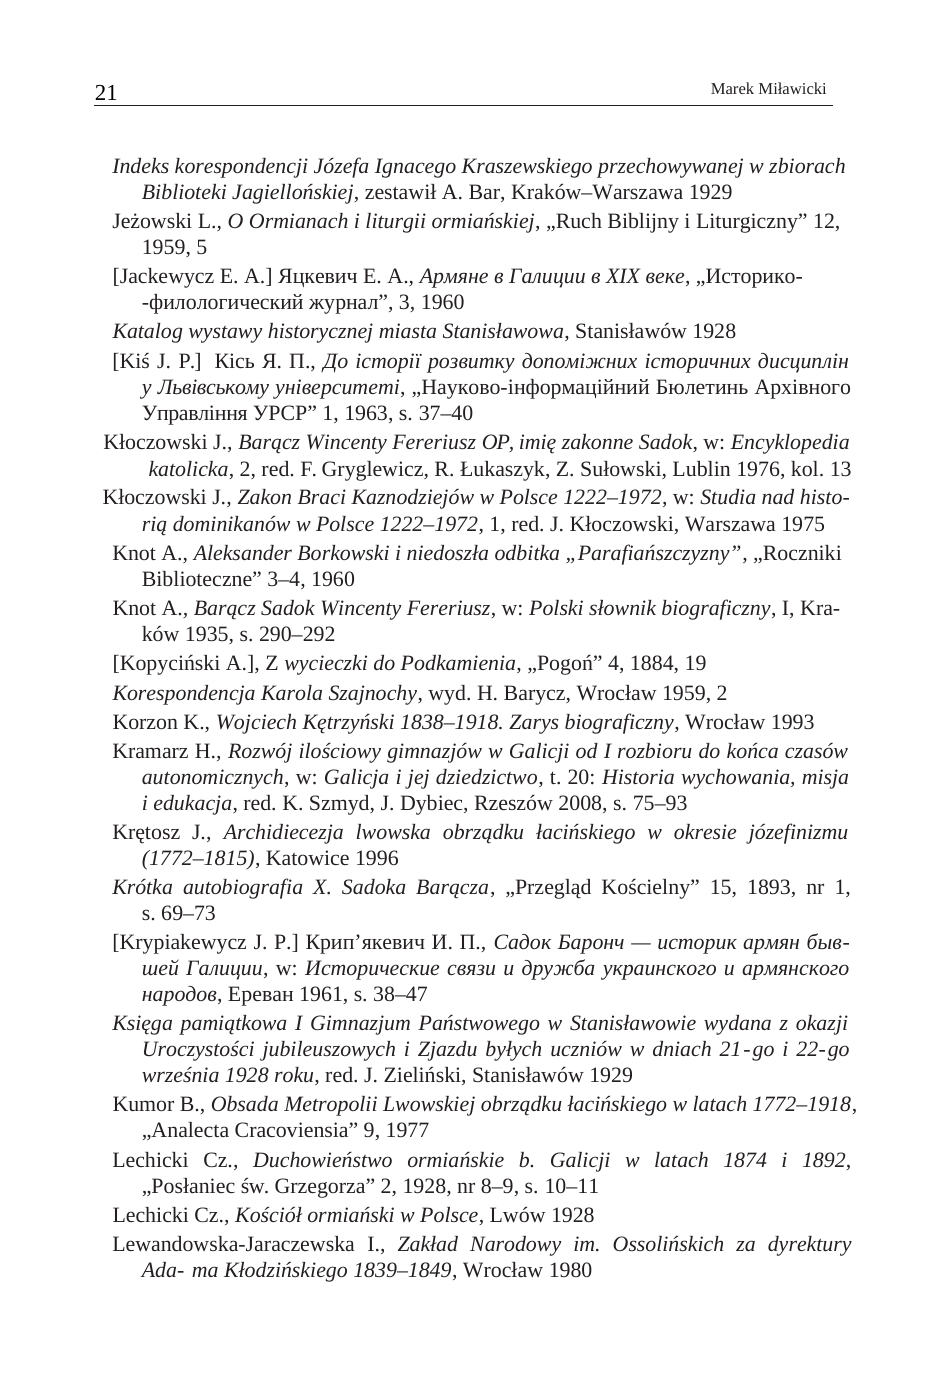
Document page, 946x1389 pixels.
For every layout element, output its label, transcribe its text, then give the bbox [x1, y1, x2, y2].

text Kumor B., Obsada Metropolii Lwowskiej obrządku łacińskiego w latach 1772–1918, [112, 1091, 862, 1116]
text Krótka autobiografia X. Sadoka Barącza, „Przegląd Kościelny” 15, 1893, nr 1, s. 69–73 [112, 874, 852, 925]
text Kramarz H., Rozwój ilościowy gimnazjów w Galicji od I rozbioru do końca czasów autonomicznych, w: Galicja i jej dziedzictwo, t. 20: Historia wychowania, misja i edukacja, red. K. Szmyd, J. Dybiec, Rzeszów 2008, s. 75–93 [112, 738, 852, 815]
text Indeks korespondencji Józefa Ignacego Kraszewskiego przechowywanej w zbiorach Biblioteki Jagiellońskiej, zestawił A. Bar, Kraków–Warszawa 1929 [112, 153, 862, 204]
text [Kopyciński A.], Z wycieczki do Podkamienia, „Pogoń” 4, 1884, 19 [112, 650, 862, 676]
text [Jackewycz E. A.] Яцкевич Е. А., Армяне в Галиции в ХIХ веке, „Историко- [112, 263, 862, 288]
text [Krypiakewycz J. P.] Крип’якевич И. П., Садок Баронч — историк армян быв‑ шей Галиции, w: Исторические связи и дружба украинского и армянского народов, Ереван 1961, s. 38–47 [112, 929, 852, 1006]
text -филологический журнал”, 3, 1960 [142, 289, 862, 314]
text Knot A., Barącz Sadok Wincenty Fereriusz, w: Polski słownik biograficzny, I, Kra- [112, 595, 862, 620]
text Korespondencja Karola Szajnochy, wyd. H. Barycz, Wrocław 1959, 2 [112, 679, 862, 705]
text Krętosz J., Archidiecezja lwowska obrządku łacińskiego w okresie józefinizmu (1772–1815), Katowice 1996 [112, 819, 852, 870]
text Kłoczowski J., Barącz Wincenty Fereriusz OP, imię zakonne Sadok, w: Encyklopedia katolicka, 2, red. F. Gryglewicz, R. Łukaszyk, Z. Sułowski, Lublin 1976, kol. 13 Kłoczowski J., Zakon Braci Kaznodziejów w Polsce 1222–1972, w: Studia nad histo‑ [83, 429, 852, 509]
text Knot A., Aleksander Borkowski i niedoszła odbitka „Parafiańszczyzny”, „Roczniki Biblioteczne” 3–4, 1960 [112, 540, 862, 591]
text Katalog wystawy historycznej miasta Stanisławowa, Stanisławów 1928 [112, 318, 862, 344]
text rią dominikanów w Polsce 1222–1972, 1, red. J. Kłoczowski, Warszawa 1975 [142, 512, 862, 536]
text Lechicki Cz., Duchowieństwo ormiańskie b. Galicji w latach 1874 i 1892, „Posłaniec św. Grzegorza” 2, 1928, nr 8–9, s. 10–11 [112, 1147, 852, 1198]
text [Kiś J. P.] Кісь Я. П., До історії розвитку допоміжних історичних дисциплін у Львівському університеті, „Науково-інформаційний Бюлетинь Архівного Управління УРСР” 1, 1963, s. 37–40 [112, 348, 852, 425]
text Korzon K., Wojciech Kętrzyński 1838–1918. Zarys biograficzny, Wrocław 1993 [112, 709, 862, 734]
text Lewandowska-Jaraczewska I., Zakład Narodowy im. Ossolińskich za dyrektury Ada‑ ma Kłodzińskiego 1839–1849, Wrocław 1980 [112, 1231, 852, 1282]
text Lechicki Cz., Kościół ormiański w Polsce, Lwów 1928 [112, 1202, 862, 1227]
text „Analecta Cracoviensia” 9, 1977 [142, 1117, 862, 1143]
text Jeżowski L., O Ormianach i liturgii ormiańskiej, „Ruch Biblijny i Liturgiczny” 12, 1959, 5 [112, 208, 862, 259]
text Księga pamiątkowa I Gimnazjum Państwowego w Stanisławowie wydana z okazji Uroczystości jubileuszowych i Zjazdu byłych uczniów w dniach 21‑go i 22‑go września 1928 roku, red. J. Zieliński, Stanisławów 1929 [112, 1010, 852, 1087]
text ków 1935, s. 290–292 [142, 621, 862, 646]
